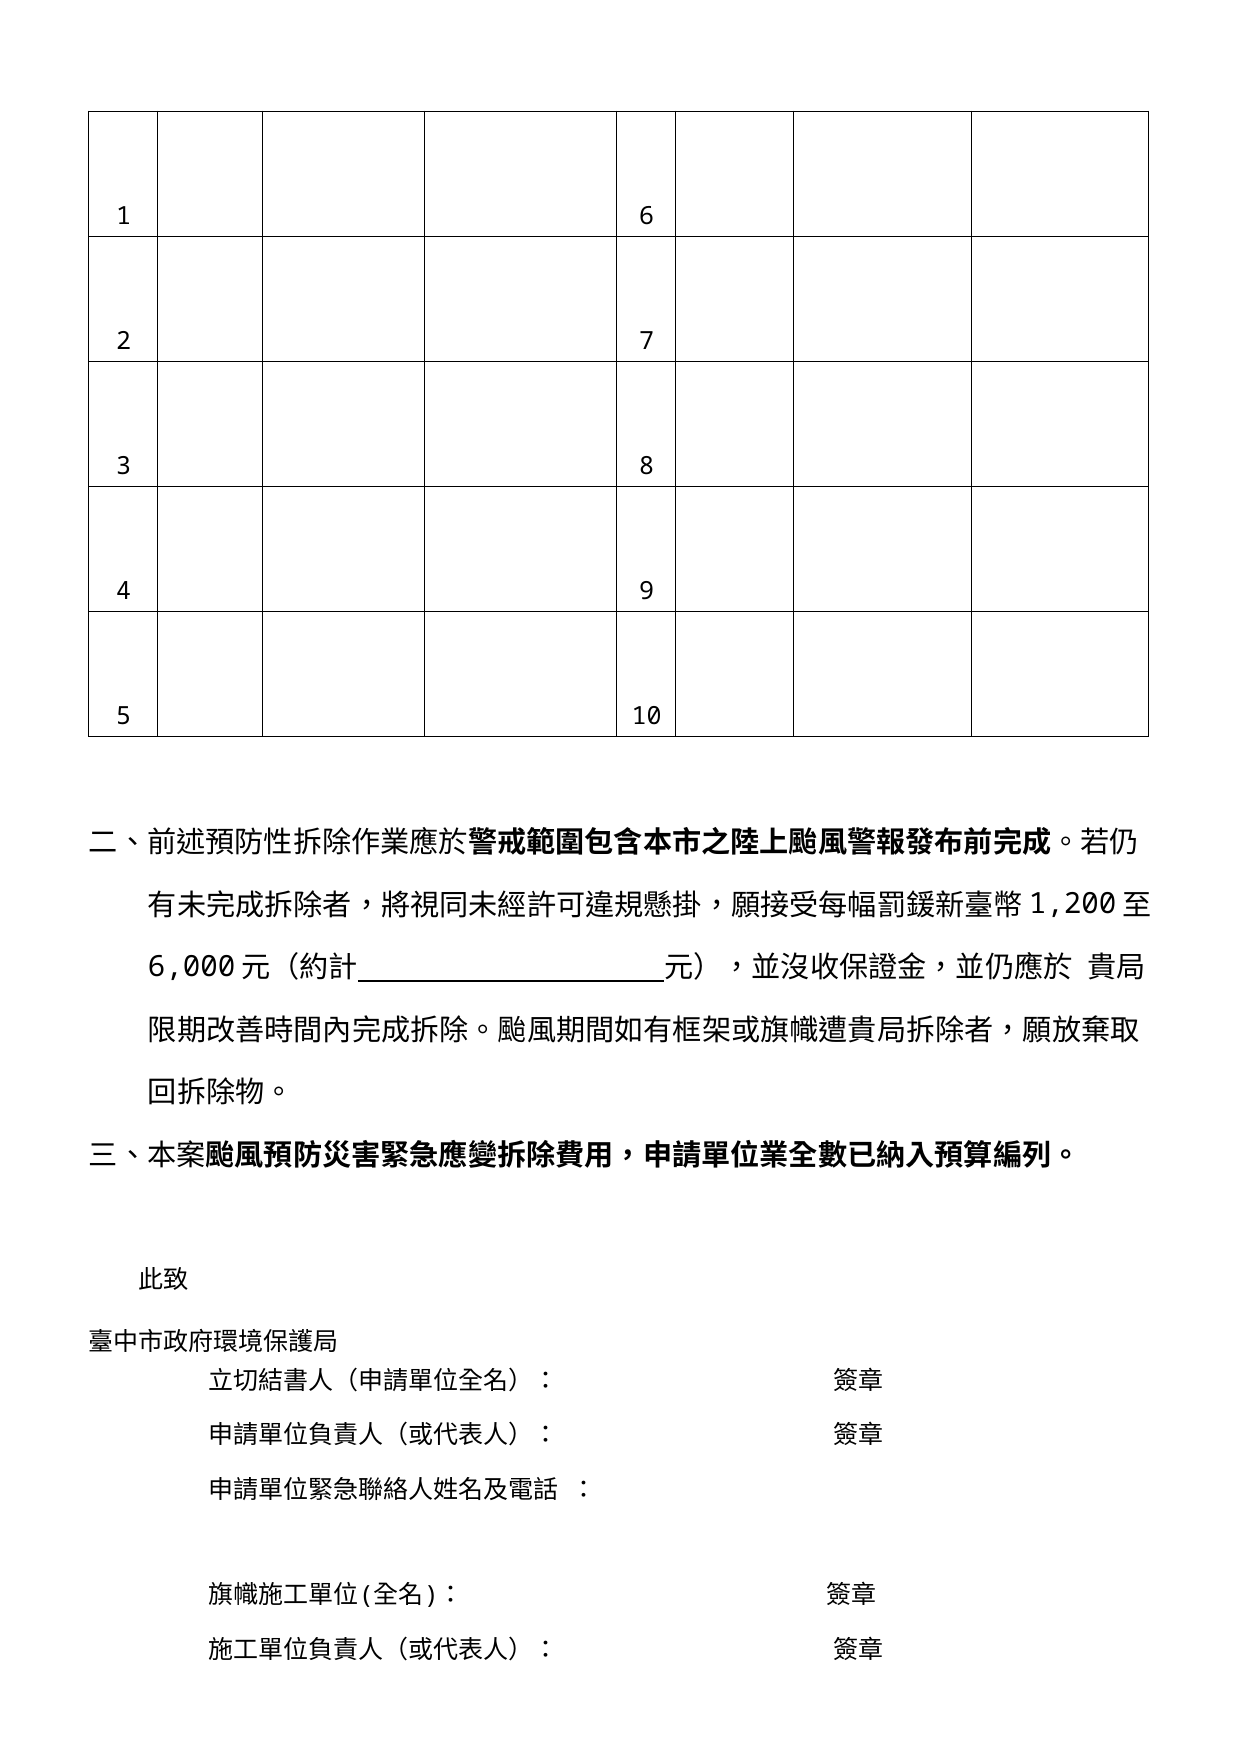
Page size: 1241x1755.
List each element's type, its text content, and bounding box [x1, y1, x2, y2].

table_cell [676, 112, 793, 236]
text 三、本案颱風預防災害緊急應變拆除費用，申請單位業全數已納入預算編列。 [89, 1111, 1166, 1173]
table_cell 2 [89, 237, 157, 361]
text 此致 [89, 1236, 1166, 1298]
table_cell [158, 612, 262, 736]
table_cell [263, 362, 424, 486]
table_cell [972, 112, 1148, 236]
text 旗幟施工單位(全名)： 簽章 [89, 1575, 1166, 1611]
table_cell [676, 487, 793, 611]
text 申請單位緊急聯絡人姓名及電話 ： [89, 1469, 1166, 1506]
table_cell [425, 612, 616, 736]
table_cell [425, 362, 616, 486]
table_cell [972, 237, 1148, 361]
table_cell [263, 112, 424, 236]
table_cell 3 [89, 362, 157, 486]
text 臺中市政府環境保護局 [89, 1298, 1166, 1361]
table_cell [794, 362, 971, 486]
table_cell 9 [617, 487, 675, 611]
text 立切結書人（申請單位全名）： 簽章 [89, 1361, 1166, 1397]
table_cell [263, 612, 424, 736]
table_cell [425, 487, 616, 611]
table_cell 7 [617, 237, 675, 361]
table_cell [263, 237, 424, 361]
table_cell [158, 112, 262, 236]
table_cell [676, 237, 793, 361]
table_cell [425, 112, 616, 236]
table_cell [158, 487, 262, 611]
table_cell [794, 612, 971, 736]
text 申請單位負責人（或代表人）： 簽章 [89, 1415, 1166, 1451]
text 二、前述預防性拆除作業應於警戒範圍包含本市之陸上颱風警報發布前完成。若仍有未完成拆除者，將視同未經許可違規懸掛，願接受每幅罰鍰新臺幣1,200至6,000元（約計 元），並沒收保證金，並仍應於 貴局限期改善時間內完成拆除。颱風期間如有框架或旗幟遭貴局拆除者，願放棄取回拆除物。 [89, 798, 1166, 1111]
table_cell 10 [617, 612, 675, 736]
table_cell 6 [617, 112, 675, 236]
table_cell [972, 362, 1148, 486]
table_cell [794, 487, 971, 611]
table_cell 8 [617, 362, 675, 486]
table_cell 5 [89, 612, 157, 736]
table_cell [972, 487, 1148, 611]
table_cell [425, 237, 616, 361]
table_cell [794, 112, 971, 236]
table_cell 4 [89, 487, 157, 611]
table_cell [158, 237, 262, 361]
table_cell [794, 237, 971, 361]
table_cell [972, 612, 1148, 736]
table_cell [263, 487, 424, 611]
table_cell [676, 362, 793, 486]
text 施工單位負責人（或代表人）： 簽章 [89, 1629, 1166, 1665]
table_cell 1 [89, 112, 157, 236]
table_cell [158, 362, 262, 486]
table_cell [676, 612, 793, 736]
